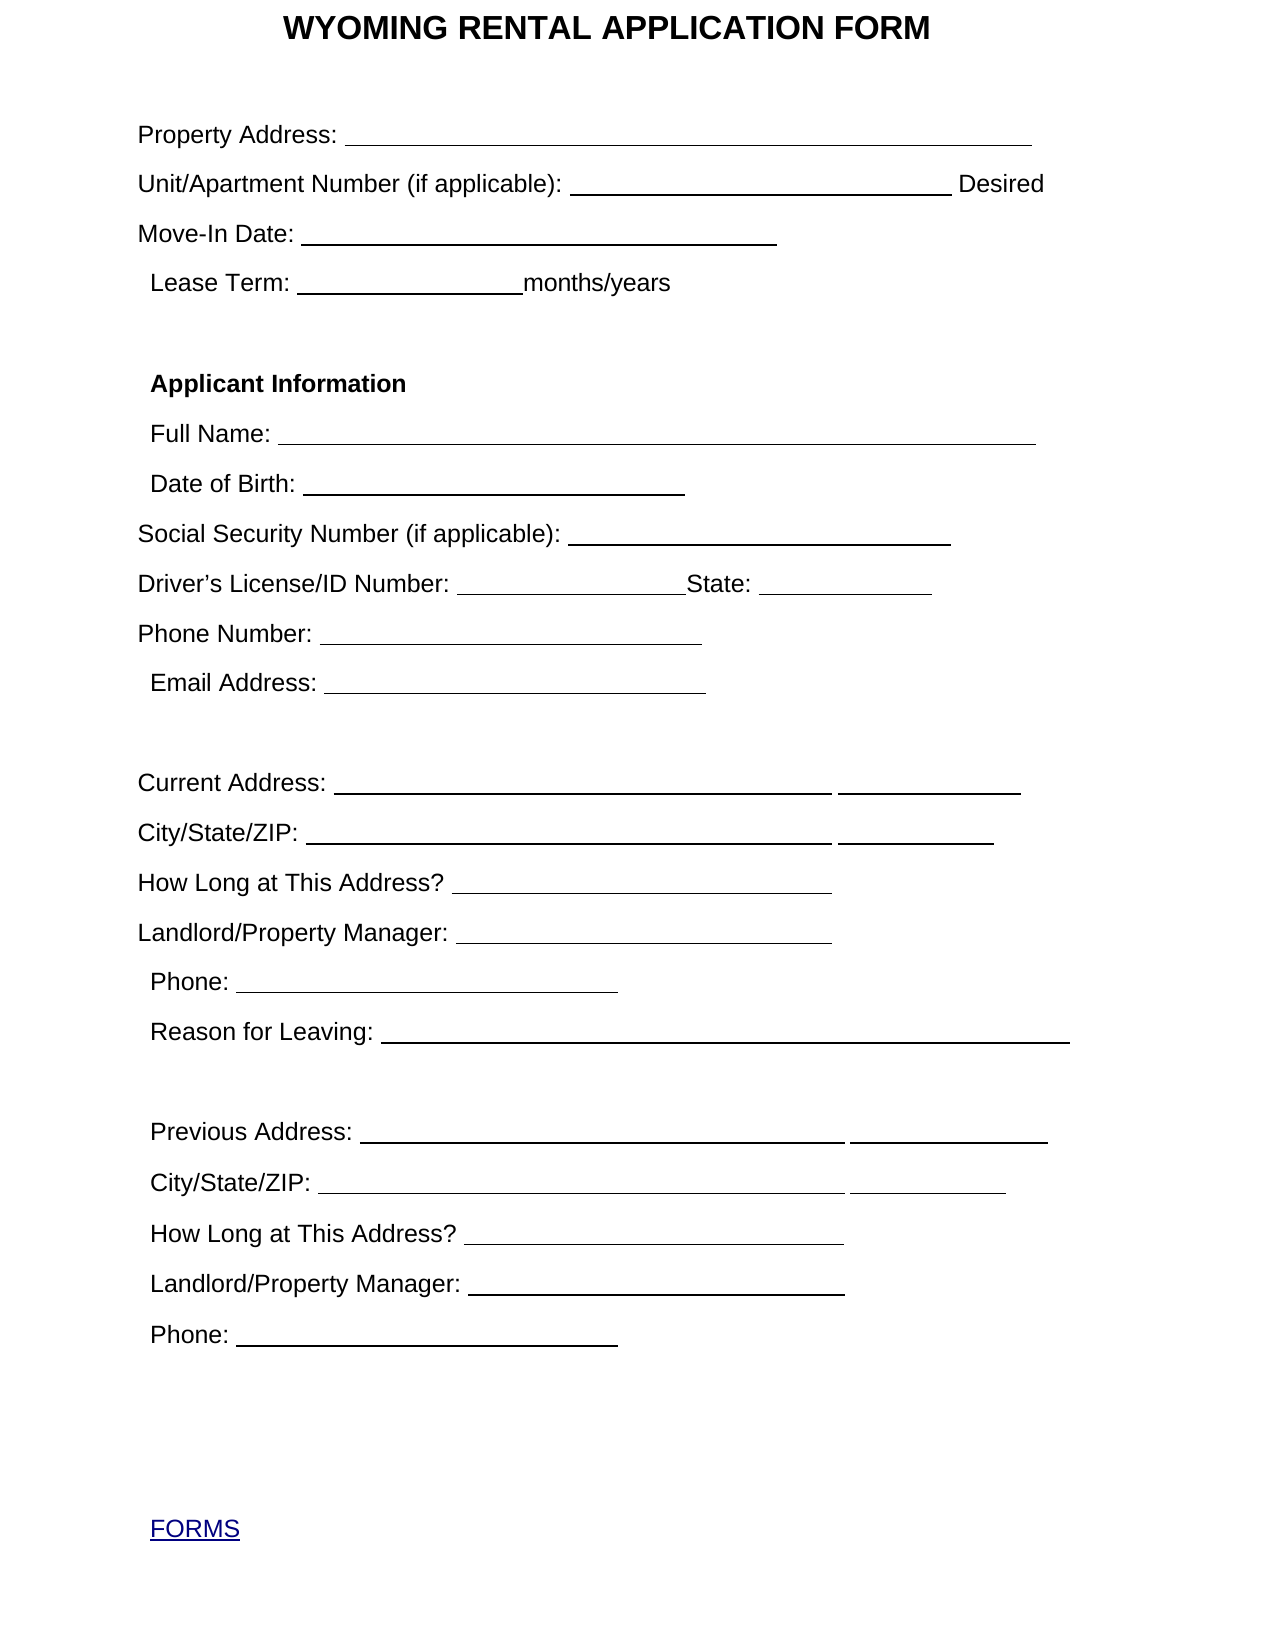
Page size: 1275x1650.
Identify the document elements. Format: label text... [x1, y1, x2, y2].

text Previous Address: City/State/ZIP: How Long at This Address? Landlord/Property Manager: [150, 1117, 1048, 1298]
text Lease Term: months/years [150, 269, 1125, 298]
text Social Security Number (if applicable): Driver’s License/ID Number: State: Phone Number: [137, 519, 963, 647]
text Phone: [150, 1320, 1125, 1349]
text Email Address: [150, 668, 1125, 697]
text Current Address: City/State/ZIP: How Long at This Address? Landlord/Property Manager: [137, 768, 1034, 947]
text Date of Birth: [150, 469, 1125, 498]
text Full Name: [150, 419, 1125, 448]
text Phone: [150, 968, 1125, 996]
subtitle Applicant Information [150, 369, 1125, 398]
text Reason for Leaving: [150, 1017, 1125, 1046]
title WYOMING RENTAL APPLICATION FORM [137, 8, 1076, 46]
text Property Address: Unit/Apartment Number (if applicable): Desired Move-In Date: [137, 119, 1045, 248]
